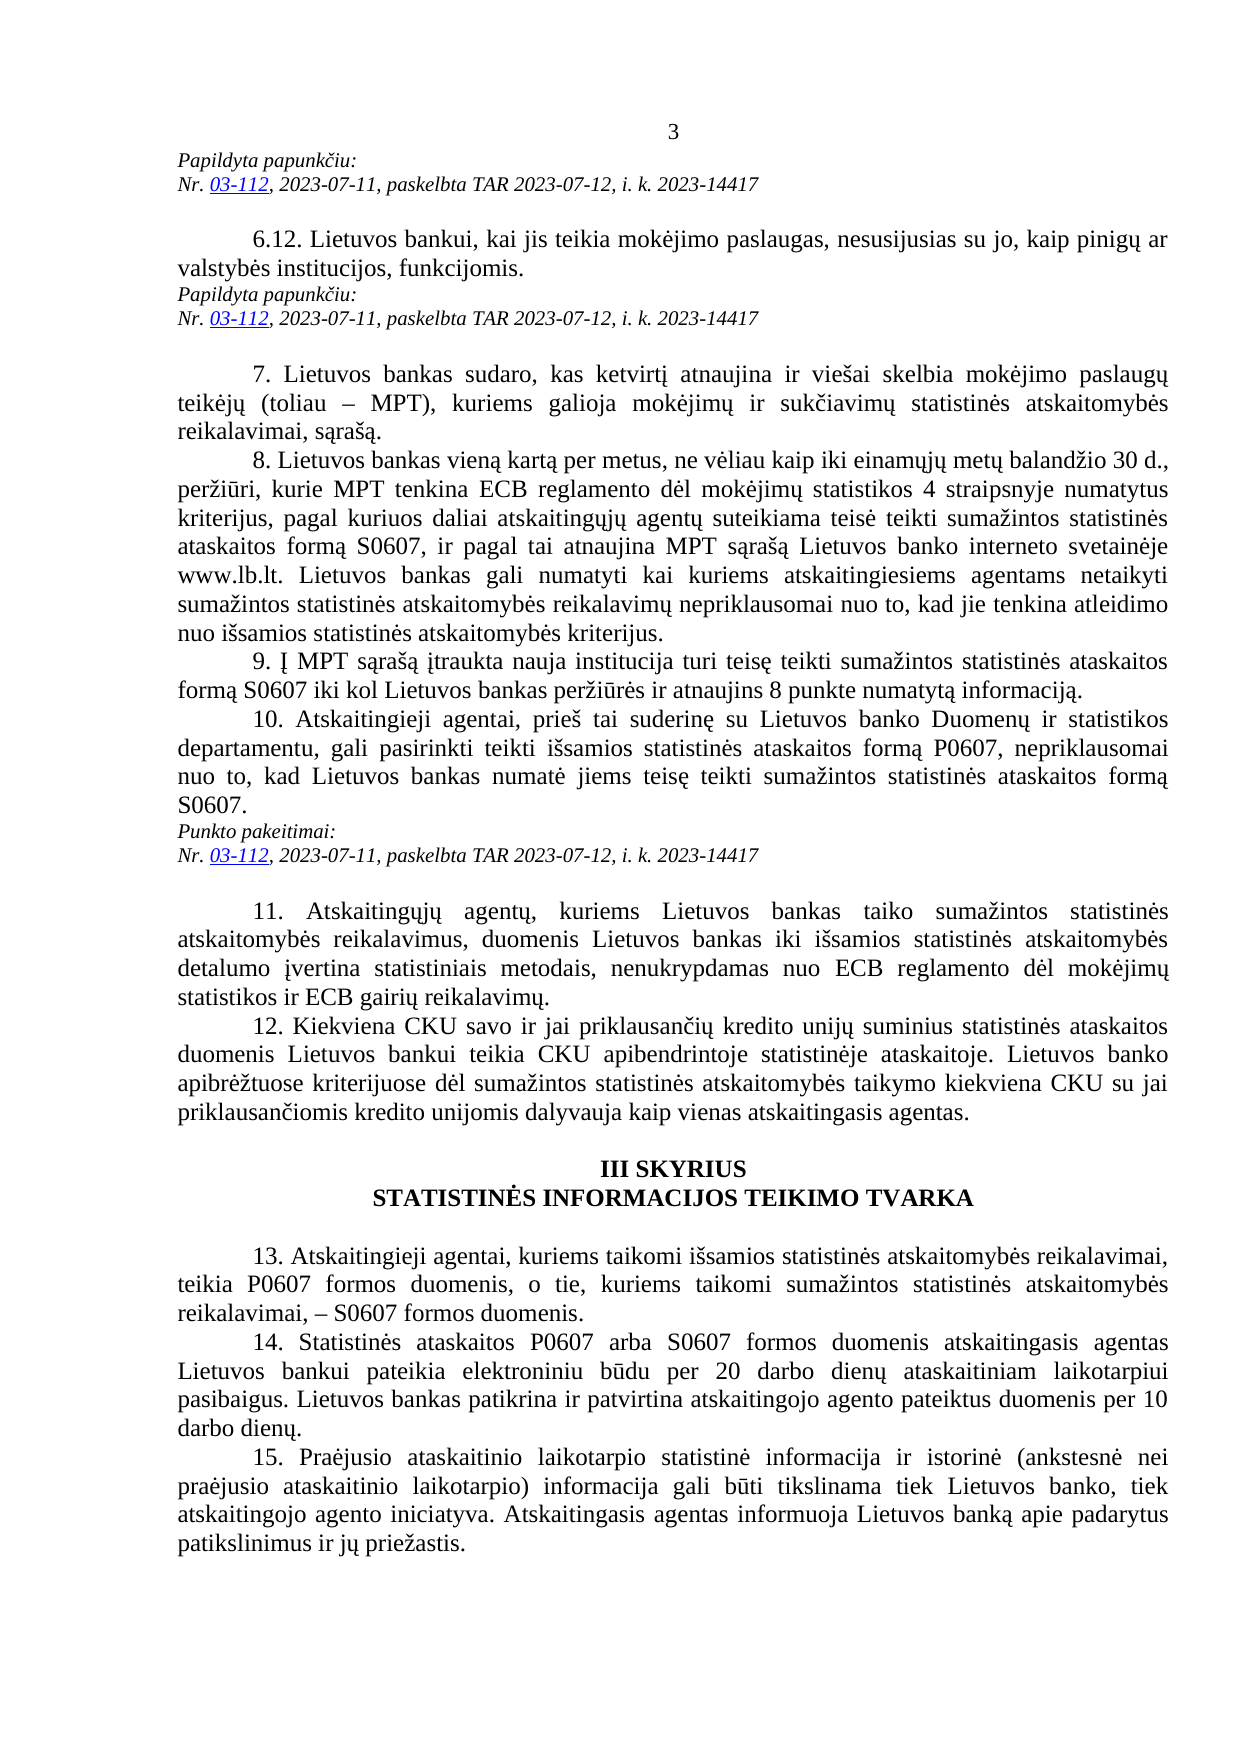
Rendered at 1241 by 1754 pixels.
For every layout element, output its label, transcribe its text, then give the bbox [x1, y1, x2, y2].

text Punkto pakeitimai: [177, 819, 1169, 843]
text Statistinės informacijos teikimo tvarka [177, 1183, 1169, 1212]
text Papildyta papunkčiu: [177, 148, 1169, 172]
text 12. Kiekviena CKU savo ir jai priklausančių kredito unijų suminius statistinės ataskaitos duomenis Lietuvos bankui teikia CKU apibendrintoje statistinėje ataskaitoje. Lietuvos banko apibrėžtuose kriterijuose dėl sumažintos statistinės atskaitomybės taikymo kiekviena CKU su jai priklausančiomis kredito unijomis dalyvauja kaip vienas atskaitingasis agentas. [177, 1011, 1169, 1126]
text 10. Atskaitingieji agentai, prieš tai suderinę su Lietuvos banko Duomenų ir statistikos departamentu, gali pasirinkti teikti išsamios statistinės ataskaitos formą P0607, nepriklausomai nuo to, kad Lietuvos bankas numatė jiems teisę teikti sumažintos statistinės ataskaitos formą S0607. [177, 704, 1169, 819]
text 11. Atskaitingųjų agentų, kuriems Lietuvos bankas taiko sumažintos statistinės atskaitomybės reikalavimus, duomenis Lietuvos bankas iki išsamios statistinės atskaitomybės detalumo įvertina statistiniais metodais, nenukrypdamas nuo ECB reglamento dėl mokėjimų statistikos ir ECB gairių reikalavimų. [177, 896, 1169, 1011]
text 13. Atskaitingieji agentai, kuriems taikomi išsamios statistinės atskaitomybės reikalavimai, teikia P0607 formos duomenis, o tie, kuriems taikomi sumažintos statistinės atskaitomybės reikalavimai, – S0607 formos duomenis. [177, 1241, 1169, 1327]
text Nr. 03-112, 2023-07-11, paskelbta TAR 2023-07-12, i. k. 2023-14417 [177, 172, 1169, 196]
text 6.12. Lietuvos bankui, kai jis teikia mokėjimo paslaugas, nesusijusias su jo, kaip pinigų ar valstybės institucijos, funkcijomis. [177, 224, 1169, 282]
text Nr. 03-112, 2023-07-11, paskelbta TAR 2023-07-12, i. k. 2023-14417 [177, 843, 1169, 867]
text 15. Praėjusio ataskaitinio laikotarpio statistinė informacija ir istorinė (ankstesnė nei praėjusio ataskaitinio laikotarpio) informacija gali būti tikslinama tiek Lietuvos banko, tiek atskaitingojo agento iniciatyva. Atskaitingasis agentas informuoja Lietuvos banką apie padarytus patikslinimus ir jų priežastis. [177, 1442, 1169, 1557]
text 14. Statistinės ataskaitos P0607 arba S0607 formos duomenis atskaitingasis agentas Lietuvos bankui pateikia elektroniniu būdu per 20 darbo dienų ataskaitiniam laikotarpiui pasibaigus. Lietuvos bankas patikrina ir patvirtina atskaitingojo agento pateiktus duomenis per 10 darbo dienų. [177, 1327, 1169, 1442]
text 8. Lietuvos bankas vieną kartą per metus, ne vėliau kaip iki einamųjų metų balandžio 30 d., peržiūri, kurie MPT tenkina ECB reglamento dėl mokėjimų statistikos 4 straipsnyje numatytus kriterijus, pagal kuriuos daliai atskaitingųjų agentų suteikiama teisė teikti sumažintos statistinės ataskaitos formą S0607, ir pagal tai atnaujina MPT sąrašą Lietuvos banko interneto svetainėje www.lb.lt. Lietuvos bankas gali numatyti kai kuriems atskaitingiesiems agentams netaikyti sumažintos statistinės atskaitomybės reikalavimų nepriklausomai nuo to, kad jie tenkina atleidimo nuo išsamios statistinės atskaitomybės kriterijus. [177, 445, 1169, 646]
text Nr. 03-112, 2023-07-11, paskelbta TAR 2023-07-12, i. k. 2023-14417 [177, 306, 1169, 330]
text iii SKYRIUS [177, 1154, 1169, 1183]
text 9. Į MPT sąrašą įtraukta nauja institucija turi teisę teikti sumažintos statistinės ataskaitos formą S0607 iki kol Lietuvos bankas peržiūrės ir atnaujins 8 punkte numatytą informaciją. [177, 646, 1169, 704]
text 7. Lietuvos bankas sudaro, kas ketvirtį atnaujina ir viešai skelbia mokėjimo paslaugų teikėjų (toliau – MPT), kuriems galioja mokėjimų ir sukčiavimų statistinės atskaitomybės reikalavimai, sąrašą. [177, 359, 1169, 445]
text Papildyta papunkčiu: [177, 282, 1169, 306]
